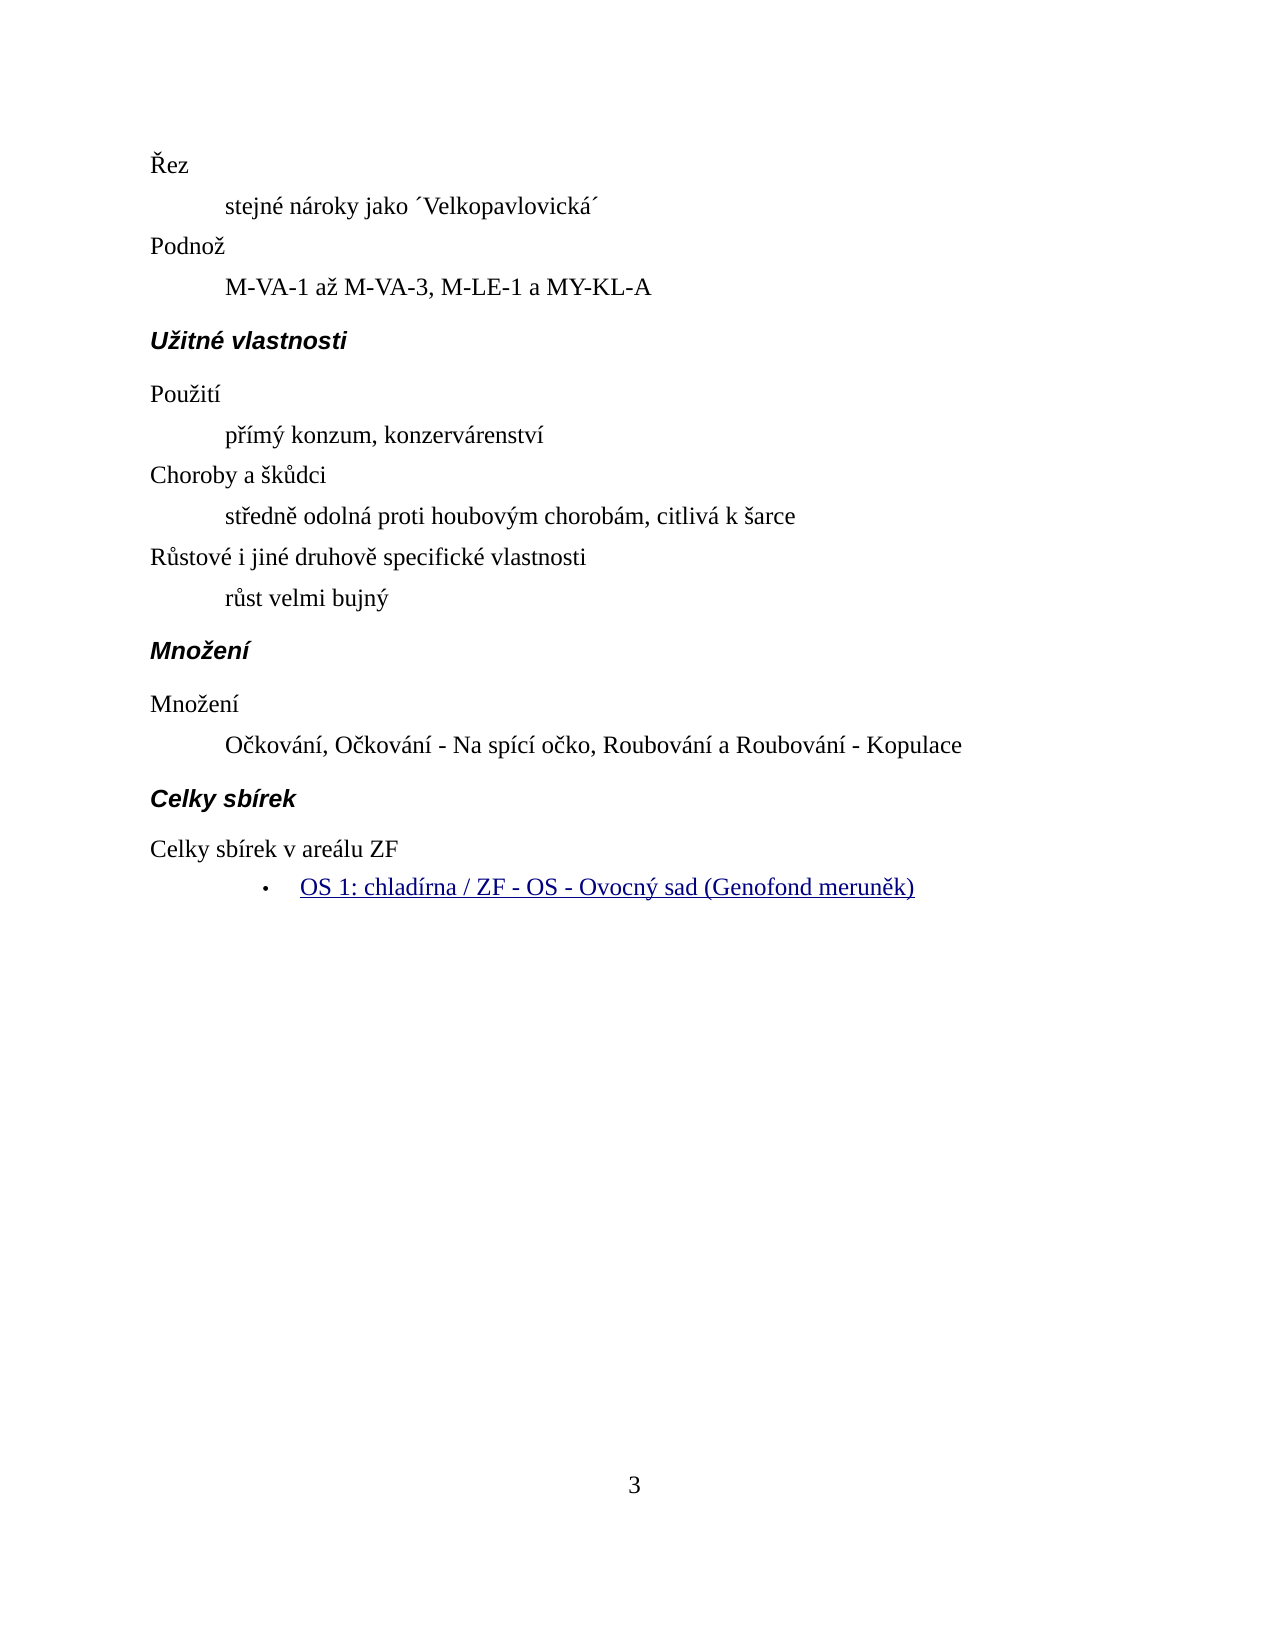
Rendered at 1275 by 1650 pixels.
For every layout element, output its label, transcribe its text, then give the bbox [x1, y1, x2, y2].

text přímý konzum, konzervárenství [225, 420, 1125, 448]
text Použití [150, 379, 1125, 408]
text Očkování, Očkování - Na spící očko, Roubování a Roubování - Kopulace [225, 730, 1125, 759]
text Choroby a škůdci [150, 460, 1125, 489]
subtitle Užitné vlastnosti [150, 326, 1125, 354]
text Množení [150, 689, 1125, 718]
text M-VA-1 až M-VA-3, M-LE-1 a MY-KL-A [225, 272, 1125, 301]
text Podnož [150, 231, 1125, 260]
subtitle Množení [150, 636, 1125, 665]
text Růstové i jiné druhově specifické vlastnosti [150, 542, 1125, 571]
text středně odolná proti houbovým chorobám, citlivá k šarce [225, 501, 1125, 530]
text Řez [150, 150, 1125, 179]
text růst velmi bujný [225, 583, 1125, 611]
text Celky sbírek v areálu ZF [150, 834, 1125, 863]
list OS 1: chladírna / ZF - OS - Ovocný sad (Genofond meruněk) [262, 872, 1125, 900]
subtitle Celky sbírek [150, 784, 1125, 812]
text stejné nároky jako ´Velkopavlovická´ [225, 191, 1125, 219]
